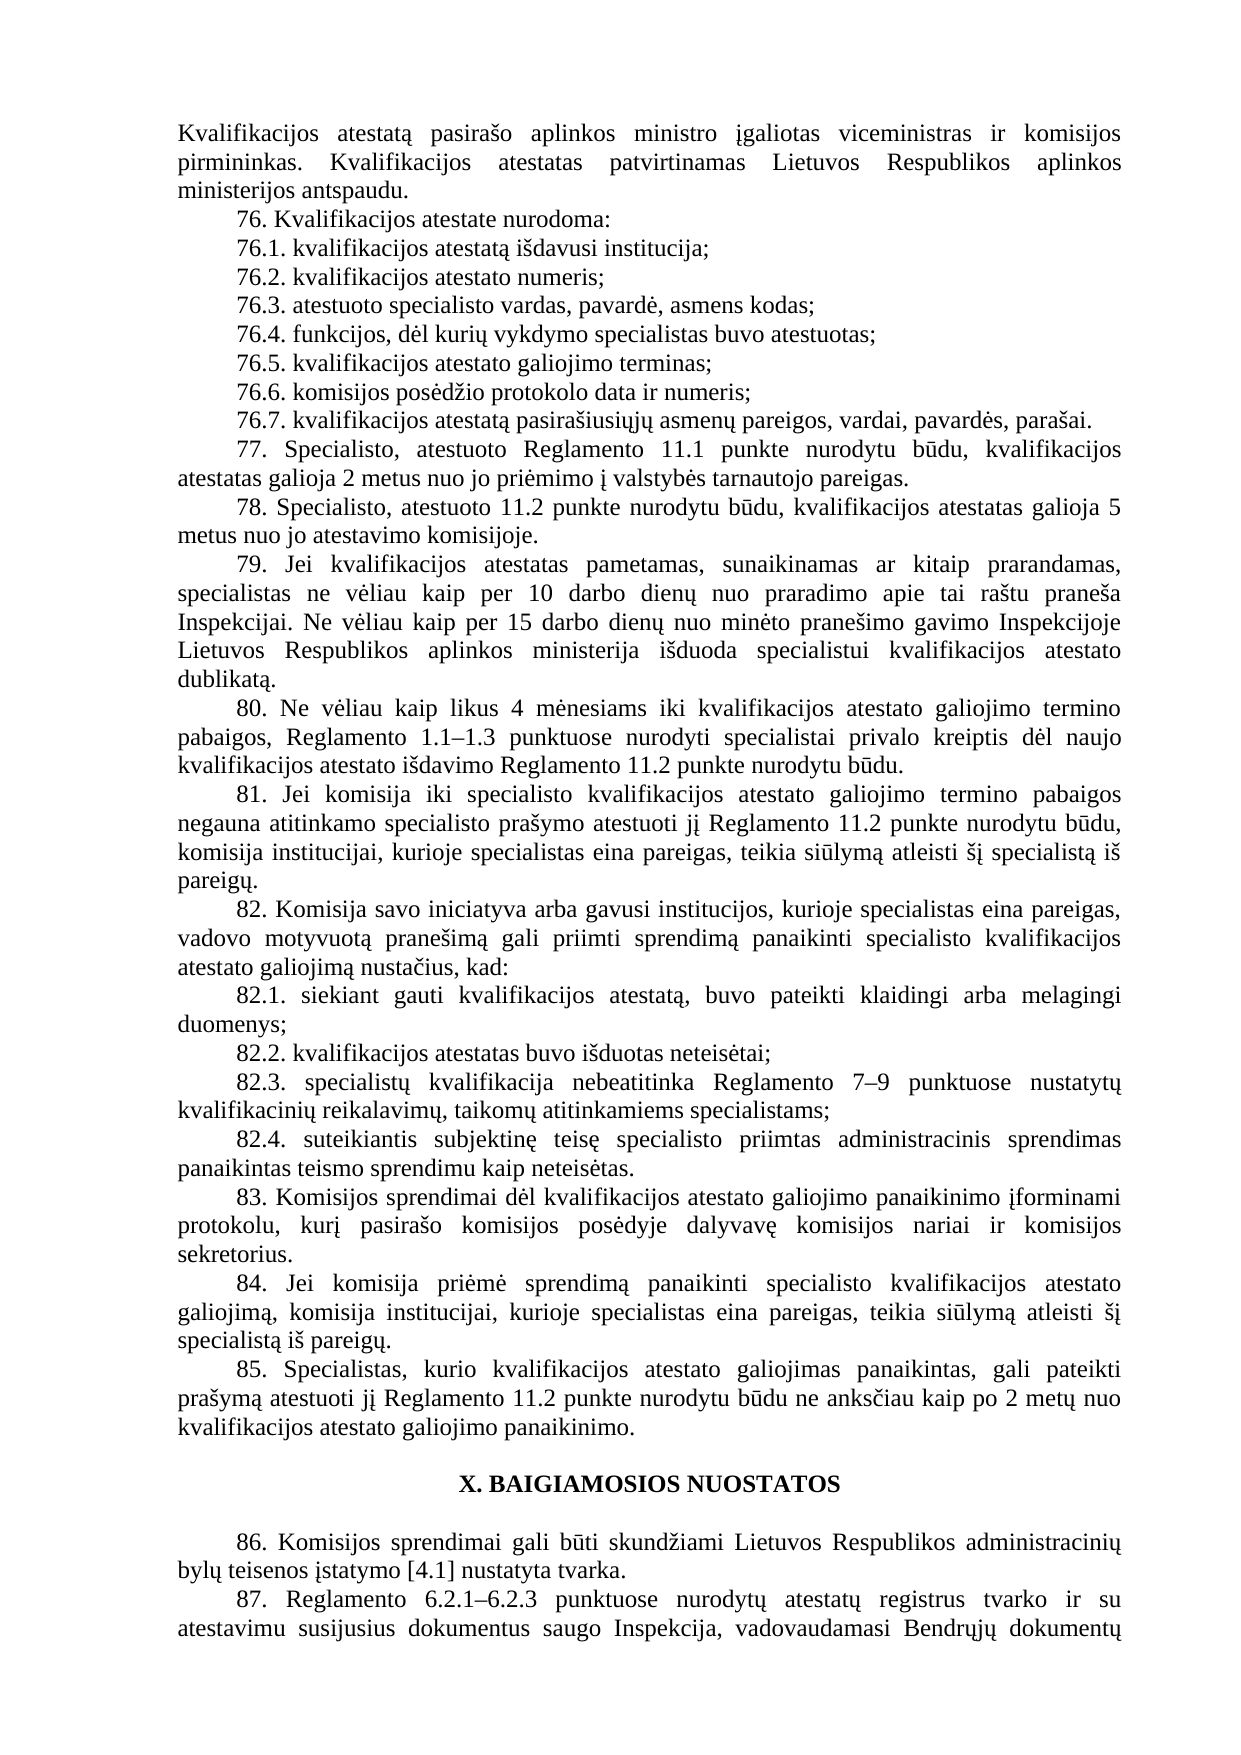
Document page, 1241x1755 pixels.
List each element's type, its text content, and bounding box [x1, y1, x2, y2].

text 84. Jei komisija priėmė sprendimą panaikinti specialisto kvalifikacijos atestato galiojimą, komisija institucijai, kurioje specialistas eina pareigas, teikia siūlymą atleisti šį specialistą iš pareigų. [177, 1268, 1122, 1354]
text 82.3. specialistų kvalifikacija nebeatitinka Reglamento 7–9 punktuose nustatytų kvalifikacinių reikalavimų, taikomų atitinkamiems specialistams; [177, 1067, 1122, 1124]
text 76.7. kvalifikacijos atestatą pasirašiusiųjų asmenų pareigos, vardai, pavardės, parašai. [177, 406, 1122, 434]
text 82. Komisija savo iniciatyva arba gavusi institucijos, kurioje specialistas eina pareigas, vadovo motyvuotą pranešimą gali priimti sprendimą panaikinti specialisto kvalifikacijos atestato galiojimą nustačius, kad: [177, 894, 1122, 981]
text 77. Specialisto, atestuoto Reglamento 11.1 punkte nurodytu būdu, kvalifikacijos atestatas galioja 2 metus nuo jo priėmimo į valstybės tarnautojo pareigas. [177, 434, 1122, 492]
text 76. Kvalifikacijos atestate nurodoma: [177, 204, 1122, 233]
text 76.6. komisijos posėdžio protokolo data ir numeris; [177, 377, 1122, 406]
text 86. Komisijos sprendimai gali būti skundžiami Lietuvos Respublikos administracinių bylų teisenos įstatymo [4.1] nustatyta tvarka. [177, 1527, 1122, 1584]
text 82.2. kvalifikacijos atestatas buvo išduotas neteisėtai; [177, 1038, 1122, 1067]
text 82.4. suteikiantis subjektinę teisę specialisto priimtas administracinis sprendimas panaikintas teismo sprendimu kaip neteisėtas. [177, 1124, 1122, 1182]
text Kvalifikacijos atestatą pasirašo aplinkos ministro įgaliotas viceministras ir komisijos pirmininkas. Kvalifikacijos atestatas patvirtinamas Lietuvos Respublikos aplinkos ministerijos antspaudu. [177, 118, 1122, 204]
text 79. Jei kvalifikacijos atestatas pametamas, sunaikinamas ar kitaip prarandamas, specialistas ne vėliau kaip per 10 darbo dienų nuo praradimo apie tai raštu praneša Inspekcijai. Ne vėliau kaip per 15 darbo dienų nuo minėto pranešimo gavimo Inspekcijoje Lietuvos Respublikos aplinkos ministerija išduoda specialistui kvalifikacijos atestato dublikatą. [177, 549, 1122, 693]
text X. BAIGIAMOSIOS NUOSTATOS [177, 1469, 1122, 1498]
text 82.1. siekiant gauti kvalifikacijos atestatą, buvo pateikti klaidingi arba melagingi duomenys; [177, 981, 1122, 1038]
text 76.1. kvalifikacijos atestatą išdavusi institucija; [177, 233, 1122, 262]
text 76.4. funkcijos, dėl kurių vykdymo specialistas buvo atestuotas; [177, 319, 1122, 348]
text 81. Jei komisija iki specialisto kvalifikacijos atestato galiojimo termino pabaigos negauna atitinkamo specialisto prašymo atestuoti jį Reglamento 11.2 punkte nurodytu būdu, komisija institucijai, kurioje specialistas eina pareigas, teikia siūlymą atleisti šį specialistą iš pareigų. [177, 779, 1122, 894]
text 76.3. atestuoto specialisto vardas, pavardė, asmens kodas; [177, 291, 1122, 319]
text 85. Specialistas, kurio kvalifikacijos atestato galiojimas panaikintas, gali pateikti prašymą atestuoti jį Reglamento 11.2 punkte nurodytu būdu ne anksčiau kaip po 2 metų nuo kvalifikacijos atestato galiojimo panaikinimo. [177, 1354, 1122, 1441]
text 78. Specialisto, atestuoto 11.2 punkte nurodytu būdu, kvalifikacijos atestatas galioja 5 metus nuo jo atestavimo komisijoje. [177, 492, 1122, 549]
text 83. Komisijos sprendimai dėl kvalifikacijos atestato galiojimo panaikinimo įforminami protokolu, kurį pasirašo komisijos posėdyje dalyvavę komisijos nariai ir komisijos sekretorius. [177, 1182, 1122, 1268]
text 76.5. kvalifikacijos atestato galiojimo terminas; [177, 348, 1122, 377]
text 76.2. kvalifikacijos atestato numeris; [177, 262, 1122, 291]
text 80. Ne vėliau kaip likus 4 mėnesiams iki kvalifikacijos atestato galiojimo termino pabaigos, Reglamento 1.1–1.3 punktuose nurodyti specialistai privalo kreiptis dėl naujo kvalifikacijos atestato išdavimo Reglamento 11.2 punkte nurodytu būdu. [177, 693, 1122, 779]
text 87. Reglamento 6.2.1–6.2.3 punktuose nurodytų atestatų registrus tvarko ir su atestavimu susijusius dokumentus saugo Inspekcija, vadovaudamasi Bendrųjų dokumentų [177, 1584, 1122, 1642]
